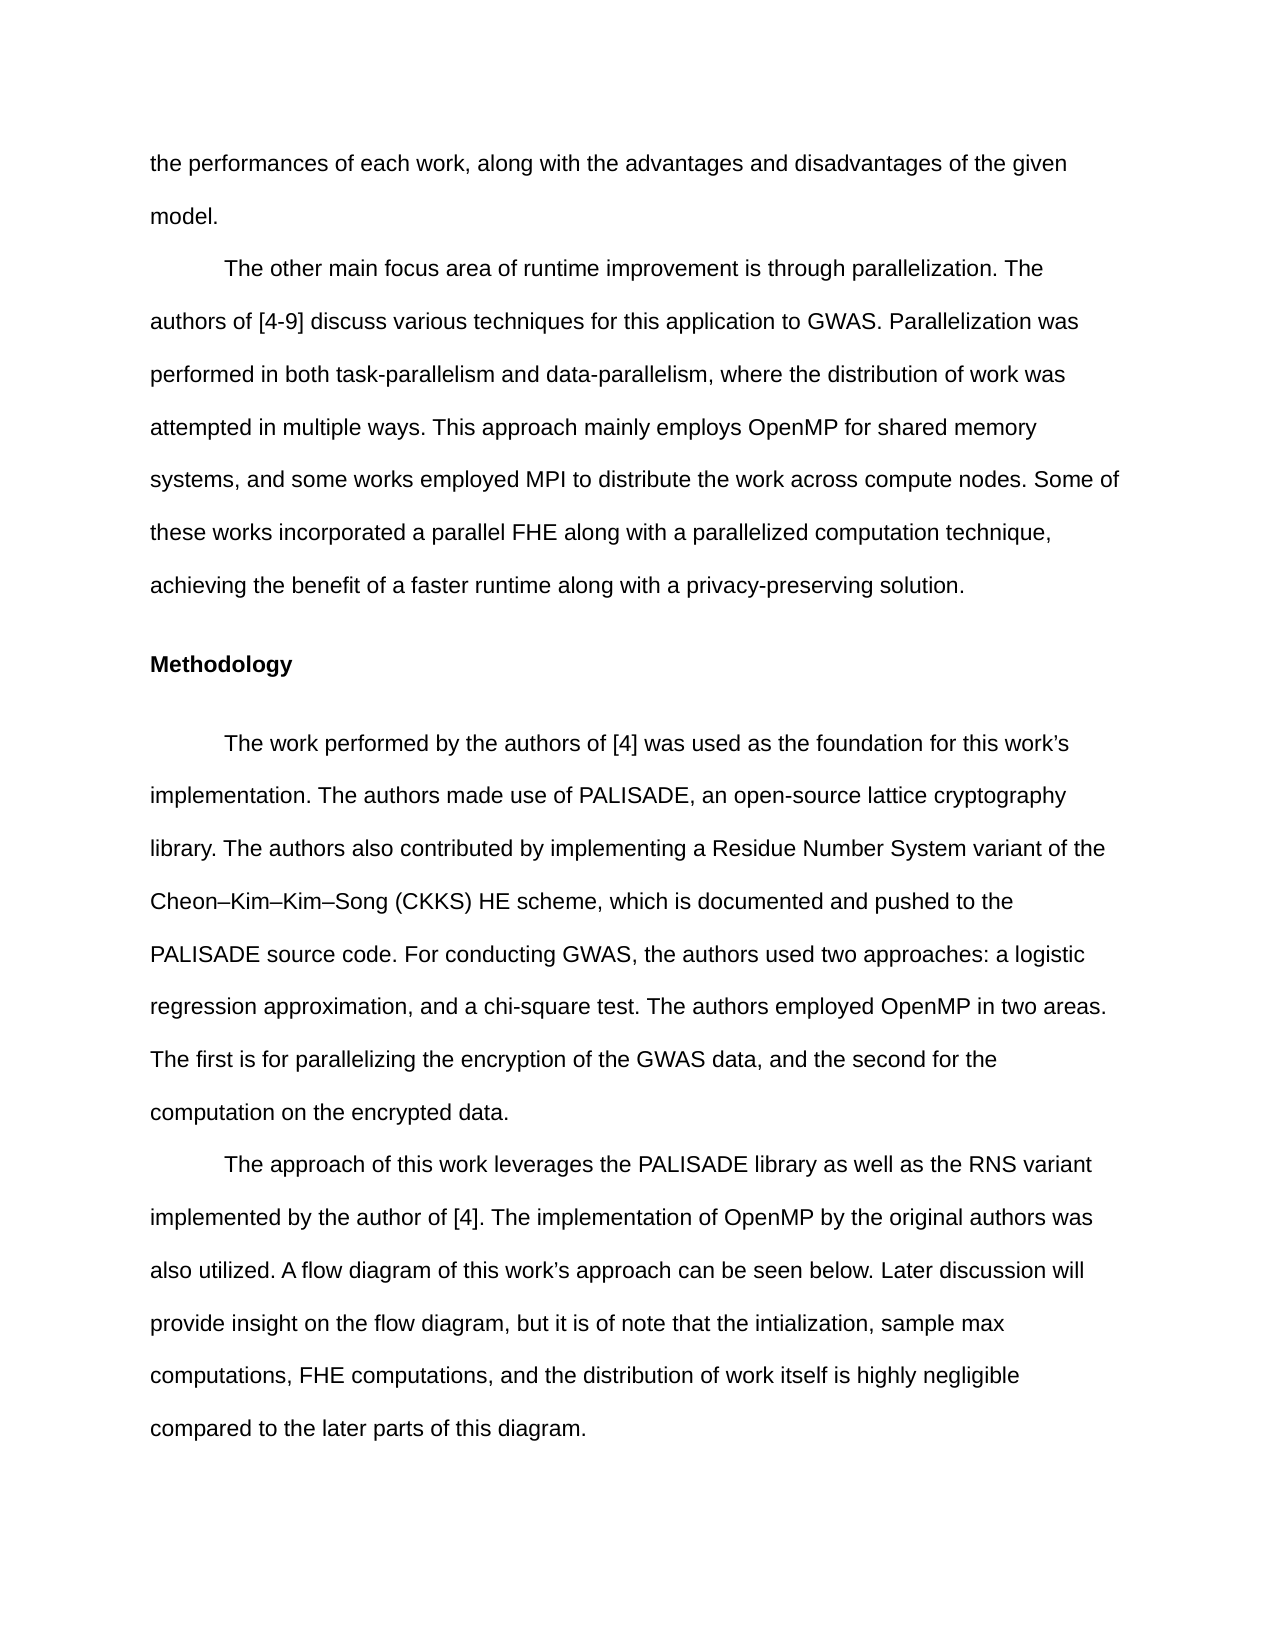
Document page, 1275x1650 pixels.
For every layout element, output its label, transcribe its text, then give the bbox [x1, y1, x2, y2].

text the performances of each work, along with the advantages and disadvantages of the given model. [150, 150, 1125, 229]
text Methodology [150, 651, 1125, 677]
text The work performed by the authors of [4] was used as the foundation for this work’s implementation. The authors made use of PALISADE, an open-source lattice cryptography library. The authors also contributed by implementing a Residue Number System variant of the [150, 730, 1125, 862]
text The other main focus area of runtime improvement is through parallelization. The authors of [4-9] discuss various techniques for this application to GWAS. Parallelization was performed in both task-parallelism and data-parallelism, where the distribution of work was attempted in multiple ways. This approach mainly employs OpenMP for shared memory systems, and some works employed MPI to distribute the work across compute nodes. Some of these works incorporated a parallel FHE along with a parallelized computation technique, achieving the benefit of a faster runtime along with a privacy-preserving solution. [150, 255, 1125, 598]
text Cheon–Kim–Kim–Song (CKKS) HE scheme, which is documented and pushed to the PALISADE source code. For conducting GWAS, the authors used two approaches: a logistic regression approximation, and a chi-square test. The authors employed OpenMP in two areas. The first is for parallelizing the encryption of the GWAS data, and the second for the computation on the encrypted data. [150, 888, 1125, 1125]
text The approach of this work leverages the PALISADE library as well as the RNS variant implemented by the author of [4]. The implementation of OpenMP by the original authors was also utilized. A flow diagram of this work’s approach can be seen below. Later discussion will provide insight on the flow diagram, but it is of note that the intialization, sample max computations, FHE computations, and the distribution of work itself is highly negligible compared to the later parts of this diagram. [150, 1151, 1125, 1441]
